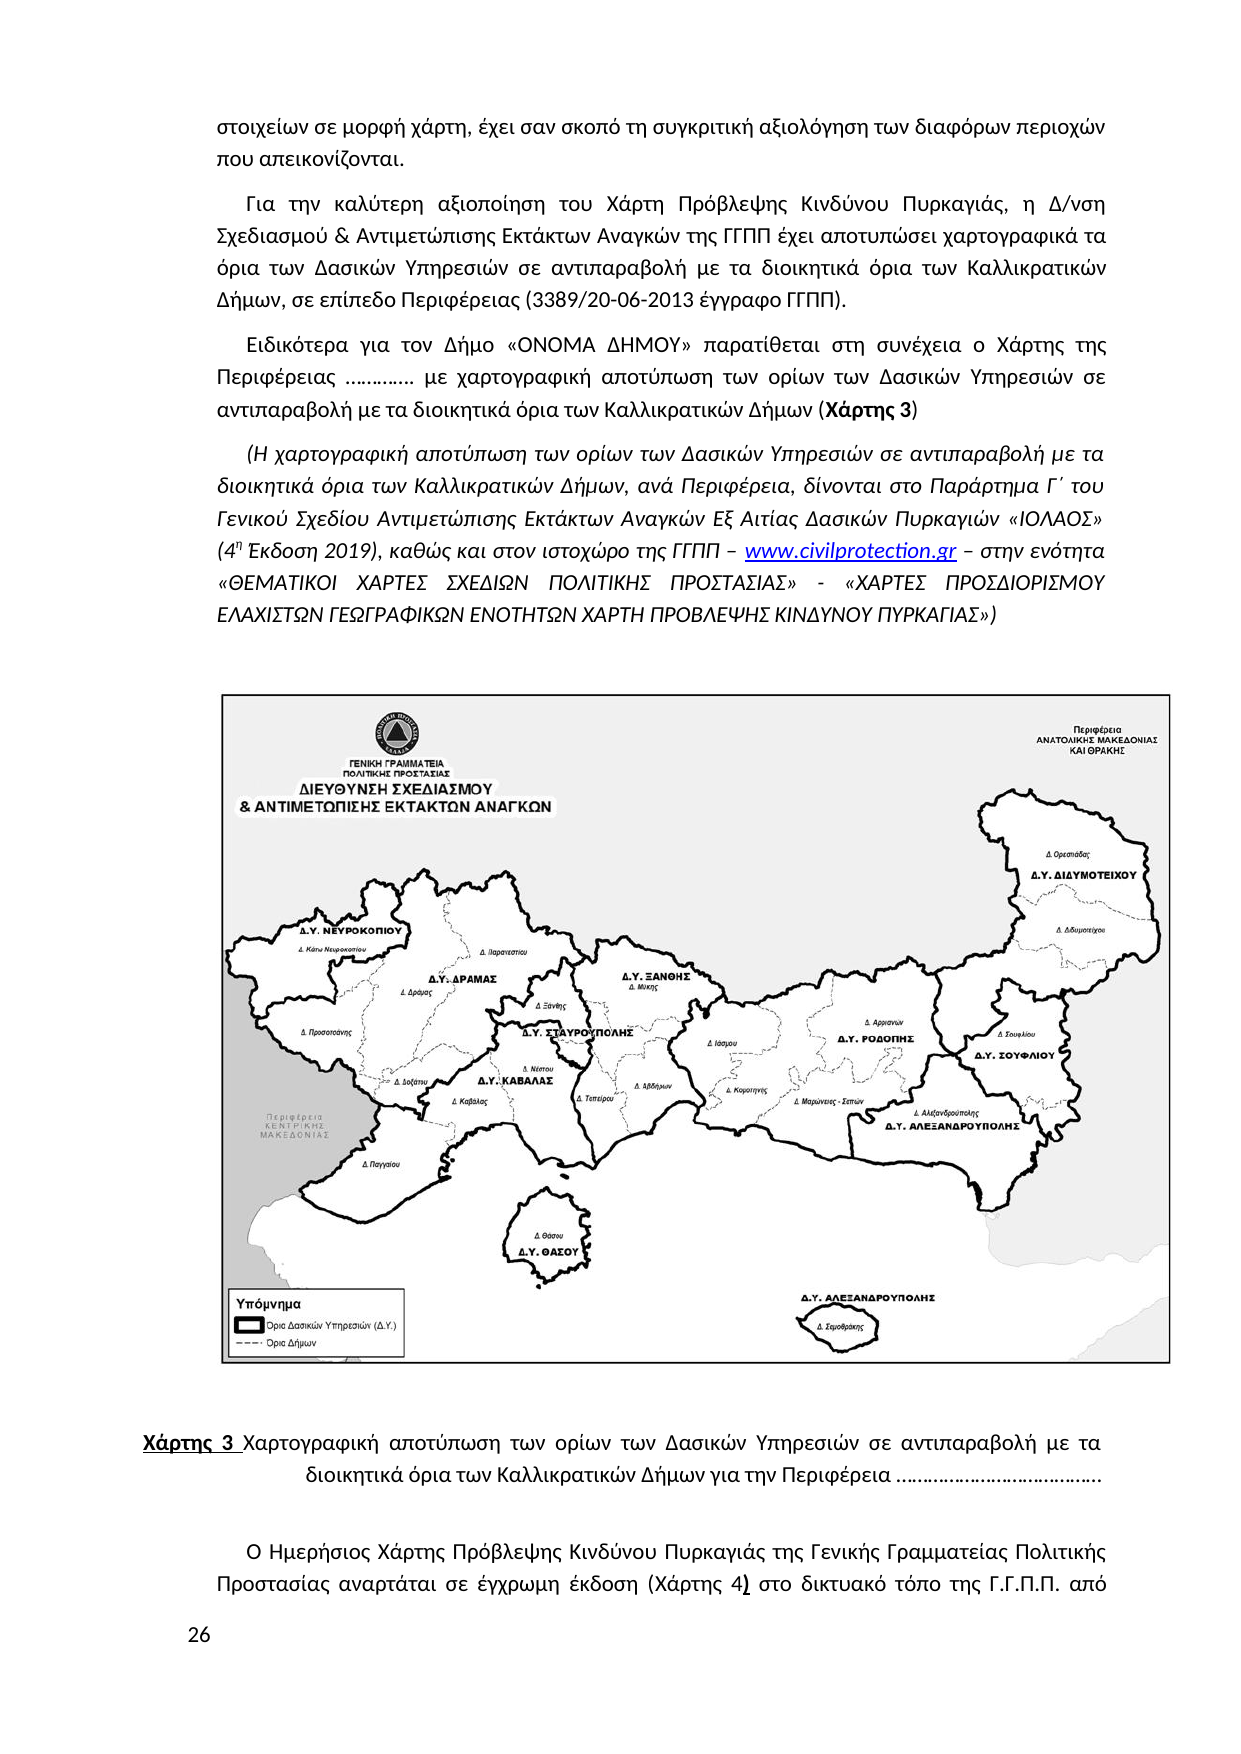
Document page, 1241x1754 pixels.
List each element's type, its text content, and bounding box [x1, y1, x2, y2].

text (Η χαρτογραφική αποτύπωση των ορίων των Δασικών Υπηρεσιών σε αντιπαραβολή με τα διοικητικά όρια των Καλλικρατικών Δήμων, ανά Περιφέρεια, δίνονται στο Παράρτημα Γ΄ του Γενικού Σχεδίου Αντιμετώπισης Εκτάκτων Αναγκών Εξ Αιτίας Δασικών Πυρκαγιών «ΙΟΛΑΟΣ» (4η Έκδοση 2019), καθώς και στον ιστοχώρο της ΓΓΠΠ – www.civilprotection.gr – στην ενότητα «ΘΕΜΑΤΙΚΟΙ ΧΑΡΤΕΣ ΣΧΕΔΙΩΝ ΠΟΛΙΤΙΚΗΣ ΠΡΟΣΤΑΣΙΑΣ» - «ΧΑΡΤΕΣ ΠΡΟΣΔΙΟΡΙΣΜΟΥ ΕΛΑΧΙΣΤΩΝ ΓΕΩΓΡΑΦΙΚΩΝ ΕΝΟΤΗΤΩΝ ΧΑΡΤΗ ΠΡΟΒΛΕΨΗΣ ΚΙΝΔΥΝΟΥ ΠΥΡΚΑΓΙΑΣ») [217, 439, 1107, 628]
text Χάρτης 3 Χαρτογραφική αποτύπωση των ορίων των Δασικών Υπηρεσιών σε αντιπαραβολή με τα διοικητικά όρια των Καλλικρατικών Δήμων για την Περιφέρεια ………………………………… [143, 1428, 1103, 1488]
picture [216, 689, 1173, 1367]
text Ειδικότερα για τον Δήμο «ΟΝΟΜΑ ΔΗΜΟΥ» παρατίθεται στη συνέχεια ο Χάρτης της Περιφέρειας …………. με χαρτογραφική αποτύπωση των ορίων των Δασικών Υπηρεσιών σε αντιπαραβολή με τα διοικητικά όρια των Καλλικρατικών Δήμων (Χάρτης 3) [217, 330, 1107, 423]
text Για την καλύτερη αξιοποίηση του Χάρτη Πρόβλεψης Κινδύνου Πυρκαγιάς, η Δ/νση Σχεδιασμού & Αντιμετώπισης Εκτάκτων Αναγκών της ΓΓΠΠ έχει αποτυπώσει χαρτογραφικά τα όρια των Δασικών Υπηρεσιών σε αντιπαραβολή με τα διοικητικά όρια των Καλλικρατικών Δήμων, σε επίπεδο Περιφέρειας (3389/20-06-2013 έγγραφο ΓΓΠΠ). [217, 189, 1107, 314]
text στοιχείων σε μορφή χάρτη, έχει σαν σκοπό τη συγκριτική αξιολόγηση των διαφόρων περιοχών που απεικονίζονται. [217, 112, 1107, 172]
text Ο Ημερήσιος Χάρτης Πρόβλεψης Κινδύνου Πυρκαγιάς της Γενικής Γραμματείας Πολιτικής Προστασίας αναρτάται σε έγχρωμη έκδοση (Χάρτης 4) στο δικτυακό τόπο της Γ.Γ.Π.Π. από [217, 1537, 1107, 1597]
